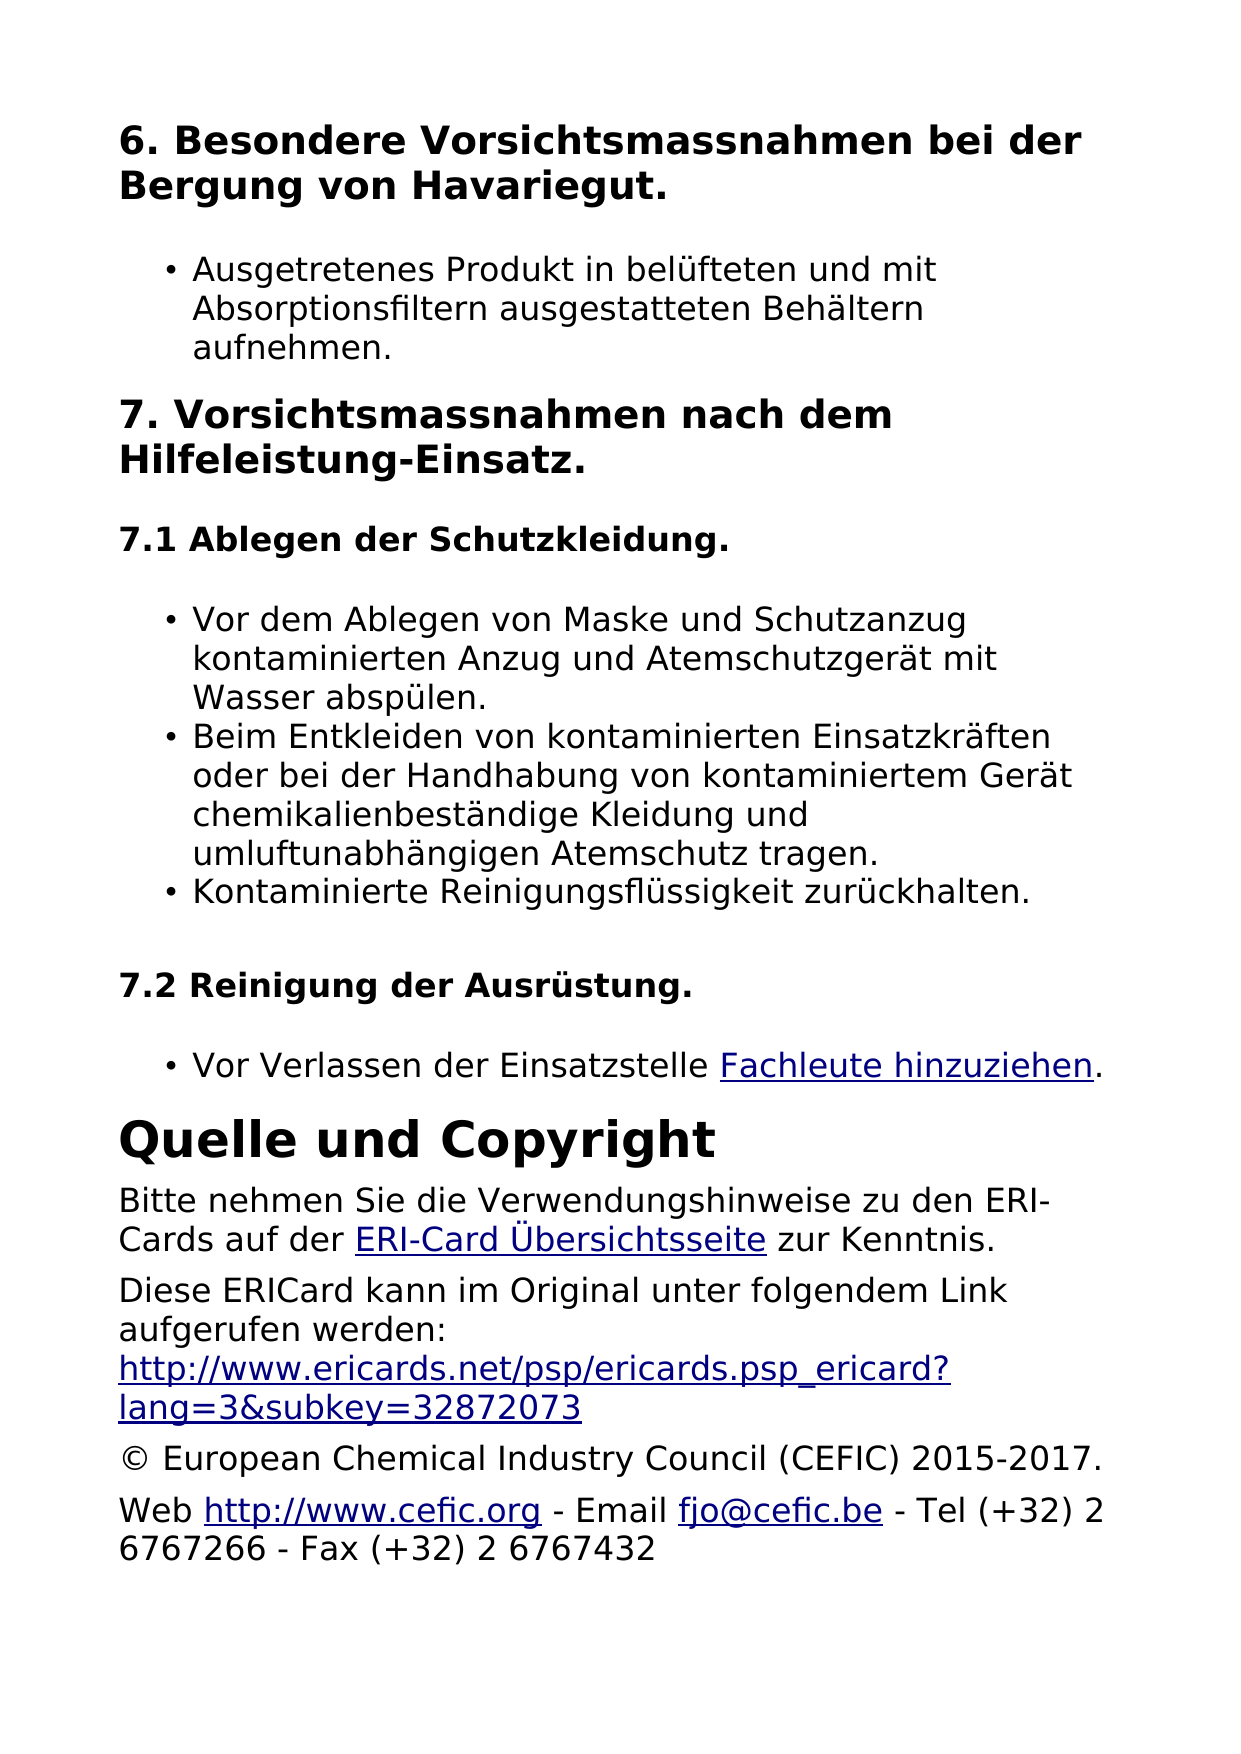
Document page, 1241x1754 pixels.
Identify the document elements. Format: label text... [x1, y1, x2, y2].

list Vor Verlassen der Einsatzstelle Fachleute hinzuziehen. [177, 1047, 1122, 1086]
subtitle Quelle und Copyright [118, 1111, 1122, 1169]
text Web http://www.cefic.org - Email fjo@cefic.be - Tel (+32) 2 6767266 - Fax (+32) 2 6767432 [118, 1491, 1122, 1569]
text Bitte nehmen Sie die Verwendungshinweise zu den ERI-Cards auf der ERI-Card Übersichtsseite zur Kenntnis. [118, 1182, 1122, 1259]
list Kontaminierte Reinigungsflüssigkeit zurückhalten. [177, 873, 1122, 912]
list Beim Entkleiden von kontaminierten Einsatzkräften oder bei der Handhabung von kontaminiertem Gerät chemikalienbeständige Kleidung und umluftunabhängigen Atemschutz tragen. [177, 717, 1122, 873]
subtitle 7. Vorsichtsmassnahmen nach dem Hilfeleistung-Einsatz. [118, 392, 1122, 482]
subtitle 7.2 Reinigung der Ausrüstung. [118, 966, 1122, 1005]
text Diese ERICard kann im Original unter folgendem Link aufgerufen werden: http://www.ericards.net/psp/ericards.psp_ericard?lang=3&subkey=32872073 [118, 1272, 1122, 1427]
text © European Chemical Industry Council (CEFIC) 2015-2017. [118, 1440, 1122, 1478]
text [118, 1581, 1122, 1620]
subtitle 6. Besondere Vorsichtsmassnahmen bei der Bergung von Havariegut. [118, 118, 1122, 208]
list Ausgetretenes Produkt in belüfteten und mit Absorptionsfiltern ausgestatteten Behältern aufnehmen. [177, 251, 1122, 367]
subtitle 7.1 Ablegen der Schutzkleidung. [118, 520, 1122, 559]
list Vor dem Ablegen von Maske und Schutzanzug kontaminierten Anzug und Atemschutzgerät mit Wasser abspülen. [177, 601, 1122, 717]
